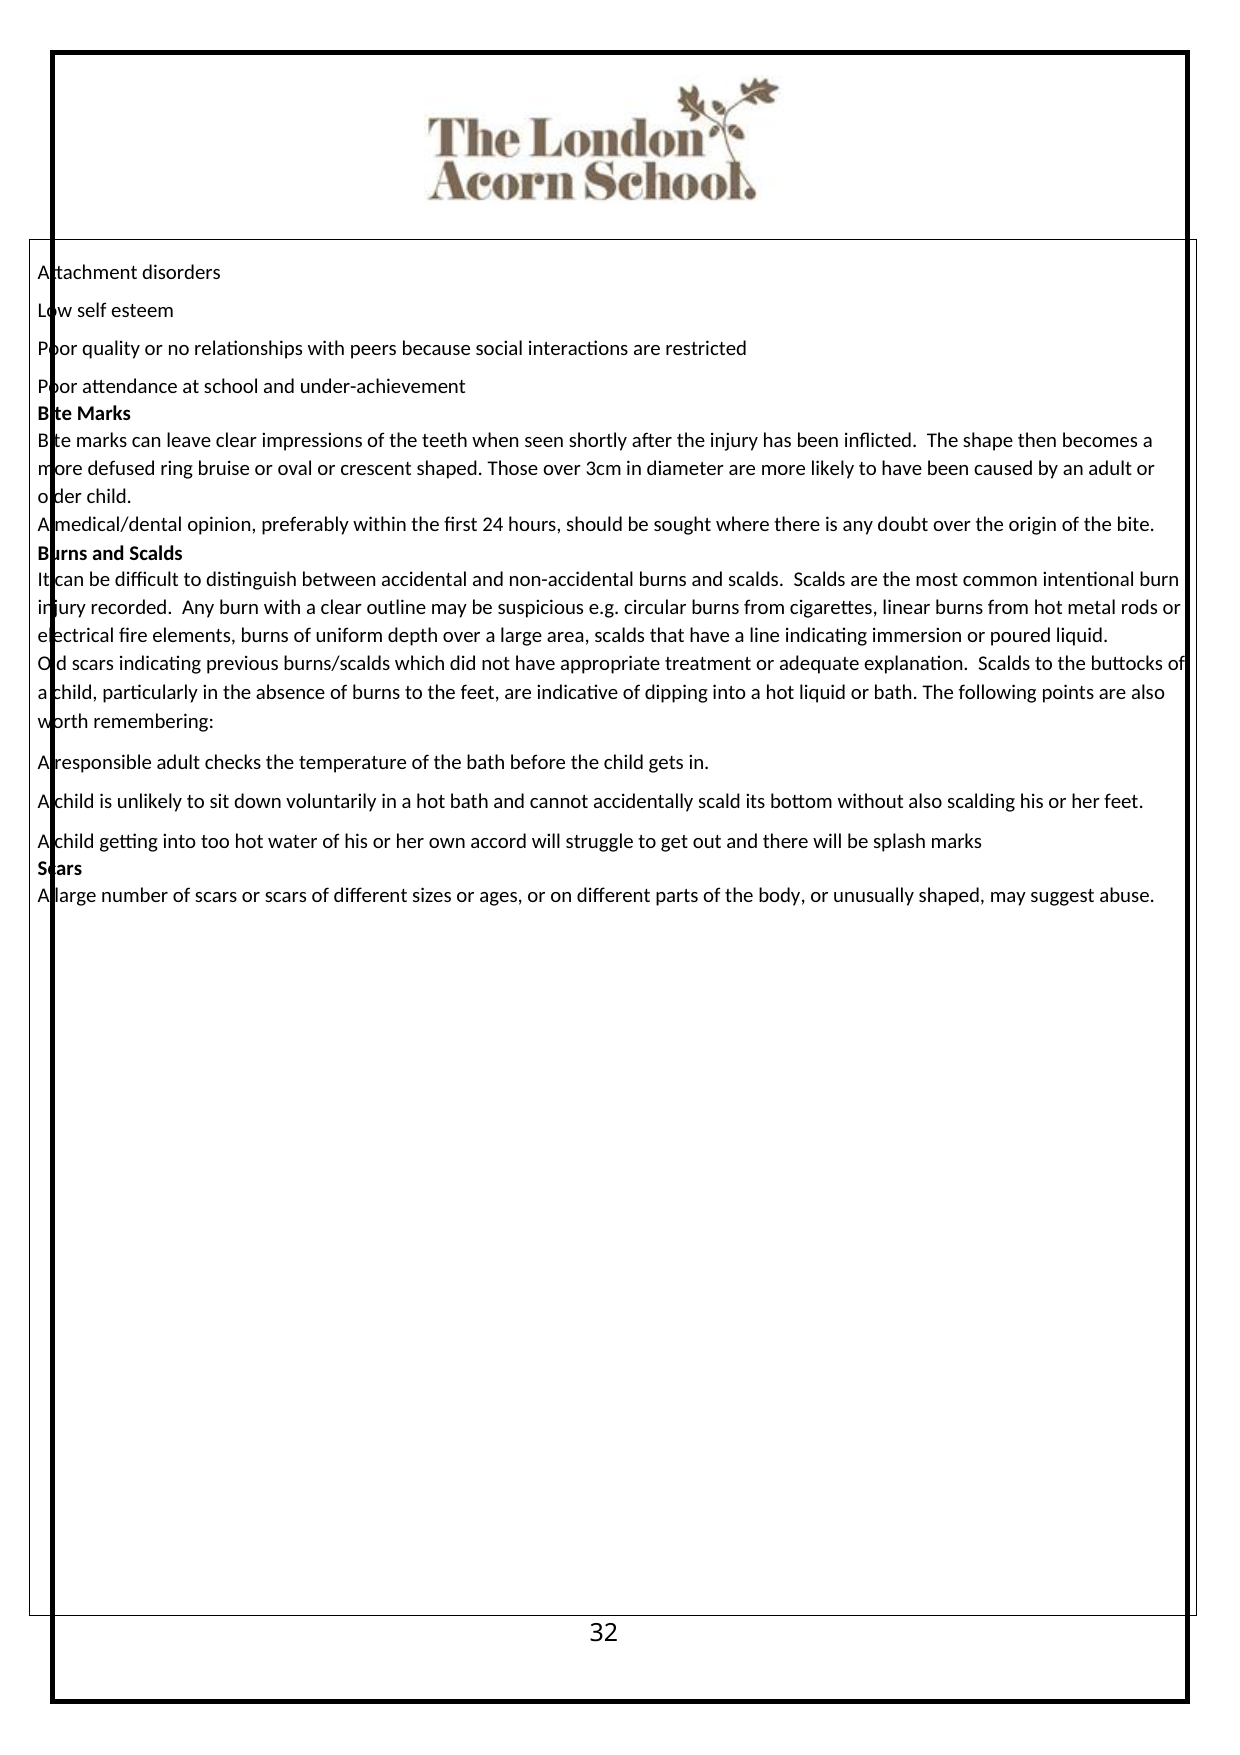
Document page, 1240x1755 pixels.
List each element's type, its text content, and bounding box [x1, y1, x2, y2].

table_cell Attachment disorders Low self esteem Poor quality or no relationships with peers because social interactions are restricted Poor attendance at school and under-achievement Bite Marks Bite marks can leave clear impressions of the teeth when seen shortly after the injury has been inflicted. The shape then becomes a more defused ring bruise or oval or crescent shaped. Those over 3cm in diameter are more likely to have been caused by an adult or older child. A medical/dental opinion, preferably within the first 24 hours, should be sought where there is any doubt over the origin of the bite. Burns and Scalds It can be difficult to distinguish between accidental and non-accidental burns and scalds. Scalds are the most common intentional burn injury recorded. Any burn with a clear outline may be suspicious e.g. circular burns from cigarettes, linear burns from hot metal rods or electrical fire elements, burns of uniform depth over a large area, scalds that have a line indicating immersion or poured liquid. Old scars indicating previous burns/scalds which did not have appropriate treatment or adequate explanation. Scalds to the buttocks of a child, particularly in the absence of burns to the feet, are indicative of dipping into a hot liquid or bath. The following points are also worth remembering: A responsible adult checks the temperature of the bath before the child gets in. A child is unlikely to sit down voluntarily in a hot bath and cannot accidentally scald its bottom without also scalding his or her feet. A child getting into too hot water of his or her own accord will struggle to get out and there will be splash marks Scars A large number of scars or scars of different sizes or ages, or on different parts of the body, or unusually shaped, may suggest abuse. [55, 240, 1185, 1615]
